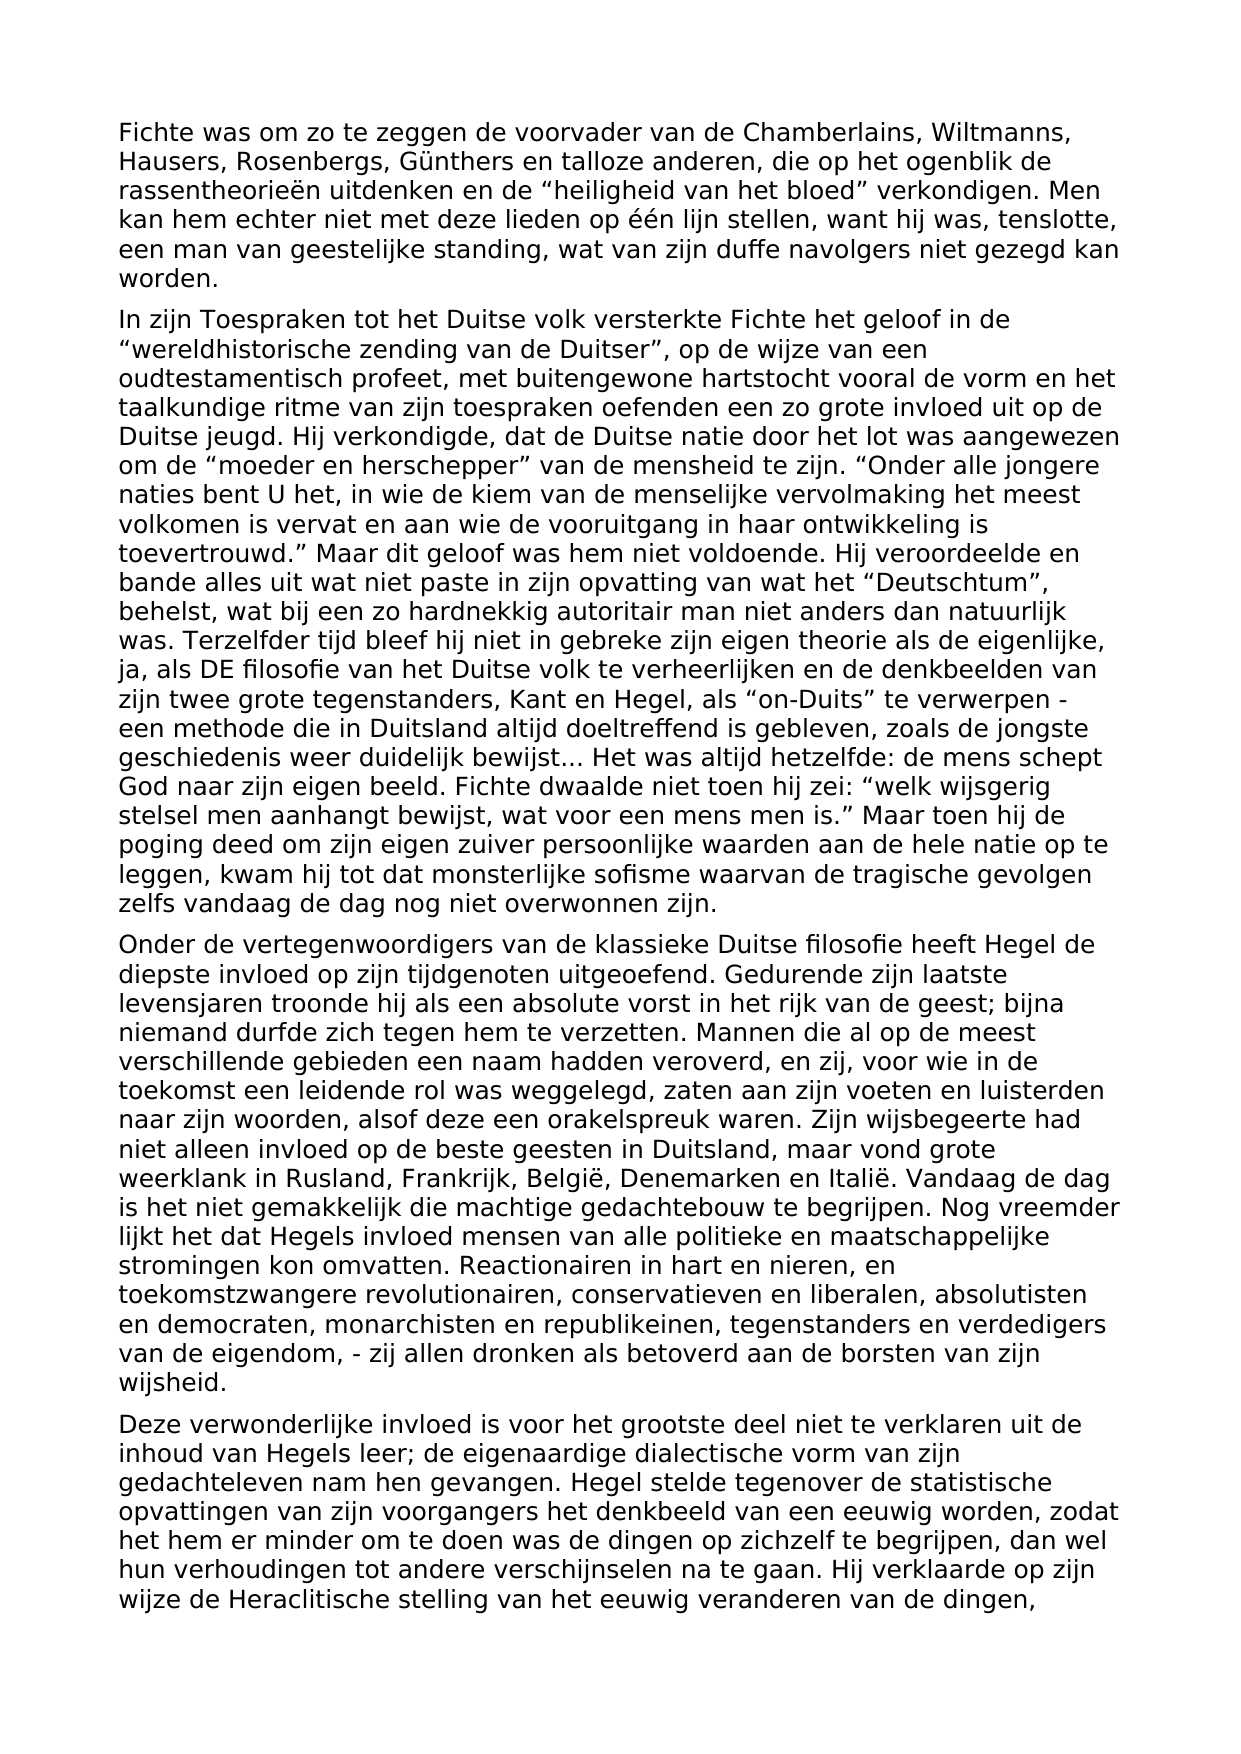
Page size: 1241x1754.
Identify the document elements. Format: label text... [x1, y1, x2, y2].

text Deze verwonderlijke invloed is voor het grootste deel niet te verklaren uit de inhoud van Hegels leer; de eigenaardige dialectische vorm van zijn gedachteleven nam hen gevangen. Hegel stelde tegenover de statistische opvattingen van zijn voorgangers het denkbeeld van een eeuwig worden, zodat het hem er minder om te doen was de dingen op zichzelf te begrijpen, dan wel hun verhoudingen tot andere verschijnselen na te gaan. Hij verklaarde op zijn wijze de Heraclitische stelling van het eeuwig veranderen van de dingen, [118, 1410, 1122, 1614]
text Fichte was om zo te zeggen de voorvader van de Chamberlains, Wiltmanns, Hausers, Rosenbergs, Günthers en talloze anderen, die op het ogenblik de rassentheorieën uitdenken en de “heiligheid van het bloed” verkondigen. Men kan hem echter niet met deze lieden op één lijn stellen, want hij was, tenslotte, een man van geestelijke standing, wat van zijn duffe navolgers niet gezegd kan worden. [118, 118, 1122, 293]
text In zijn Toespraken tot het Duitse volk versterkte Fichte het geloof in de “wereldhistorische zending van de Duitser”, op de wijze van een oudtestamentisch profeet, met buitengewone hartstocht vooral de vorm en het taalkundige ritme van zijn toespraken oefenden een zo grote invloed uit op de Duitse jeugd. Hij verkondigde, dat de Duitse natie door het lot was aangewezen om de “moeder en herschepper” van de mensheid te zijn. “Onder alle jongere naties bent U het, in wie de kiem van de menselijke vervolmaking het meest volkomen is vervat en aan wie de vooruitgang in haar ontwikkeling is toevertrouwd.” Maar dit geloof was hem niet voldoende. Hij veroordeelde en bande alles uit wat niet paste in zijn opvatting van wat het “Deutschtum”, behelst, wat bij een zo hardnekkig autoritair man niet anders dan natuurlijk was. Terzelfder tijd bleef hij niet in gebreke zijn eigen theorie als de eigenlijke, ja, als DE filosofie van het Duitse volk te verheerlijken en de denkbeelden van zijn twee grote tegenstanders, Kant en Hegel, als “on-Duits” te verwerpen - een methode die in Duitsland altijd doeltreffend is gebleven, zoals de jongste geschiedenis weer duidelijk bewijst... Het was altijd hetzelfde: de mens schept God naar zijn eigen beeld. Fichte dwaalde niet toen hij zei: “welk wijsgerig stelsel men aanhangt bewijst, wat voor een mens men is.” Maar toen hij de poging deed om zijn eigen zuiver persoonlijke waarden aan de hele natie op te leggen, kwam hij tot dat monsterlijke sofisme waarvan de tragische gevolgen zelfs vandaag de dag nog niet overwonnen zijn. [118, 306, 1122, 918]
text Onder de vertegenwoordigers van de klassieke Duitse filosofie heeft Hegel de diepste invloed op zijn tijdgenoten uitgeoefend. Gedurende zijn laatste levensjaren troonde hij als een absolute vorst in het rijk van de geest; bijna niemand durfde zich tegen hem te verzetten. Mannen die al op de meest verschillende gebieden een naam hadden veroverd, en zij, voor wie in de toekomst een leidende rol was weggelegd, zaten aan zijn voeten en luisterden naar zijn woorden, alsof deze een orakelspreuk waren. Zijn wijsbegeerte had niet alleen invloed op de beste geesten in Duitsland, maar vond grote weerklank in Rusland, Frankrijk, België, Denemarken en Italië. Vandaag de dag is het niet gemakkelijk die machtige gedachtebouw te begrijpen. Nog vreemder lijkt het dat Hegels invloed mensen van alle politieke en maatschappelijke stromingen kon omvatten. Reactionairen in hart en nieren, en toekomstzwangere revolutionairen, conservatieven en liberalen, absolutisten en democraten, monarchisten en republikeinen, tegenstanders en verdedigers van de eigendom, - zij allen dronken als betoverd aan de borsten van zijn wijsheid. [118, 931, 1122, 1397]
